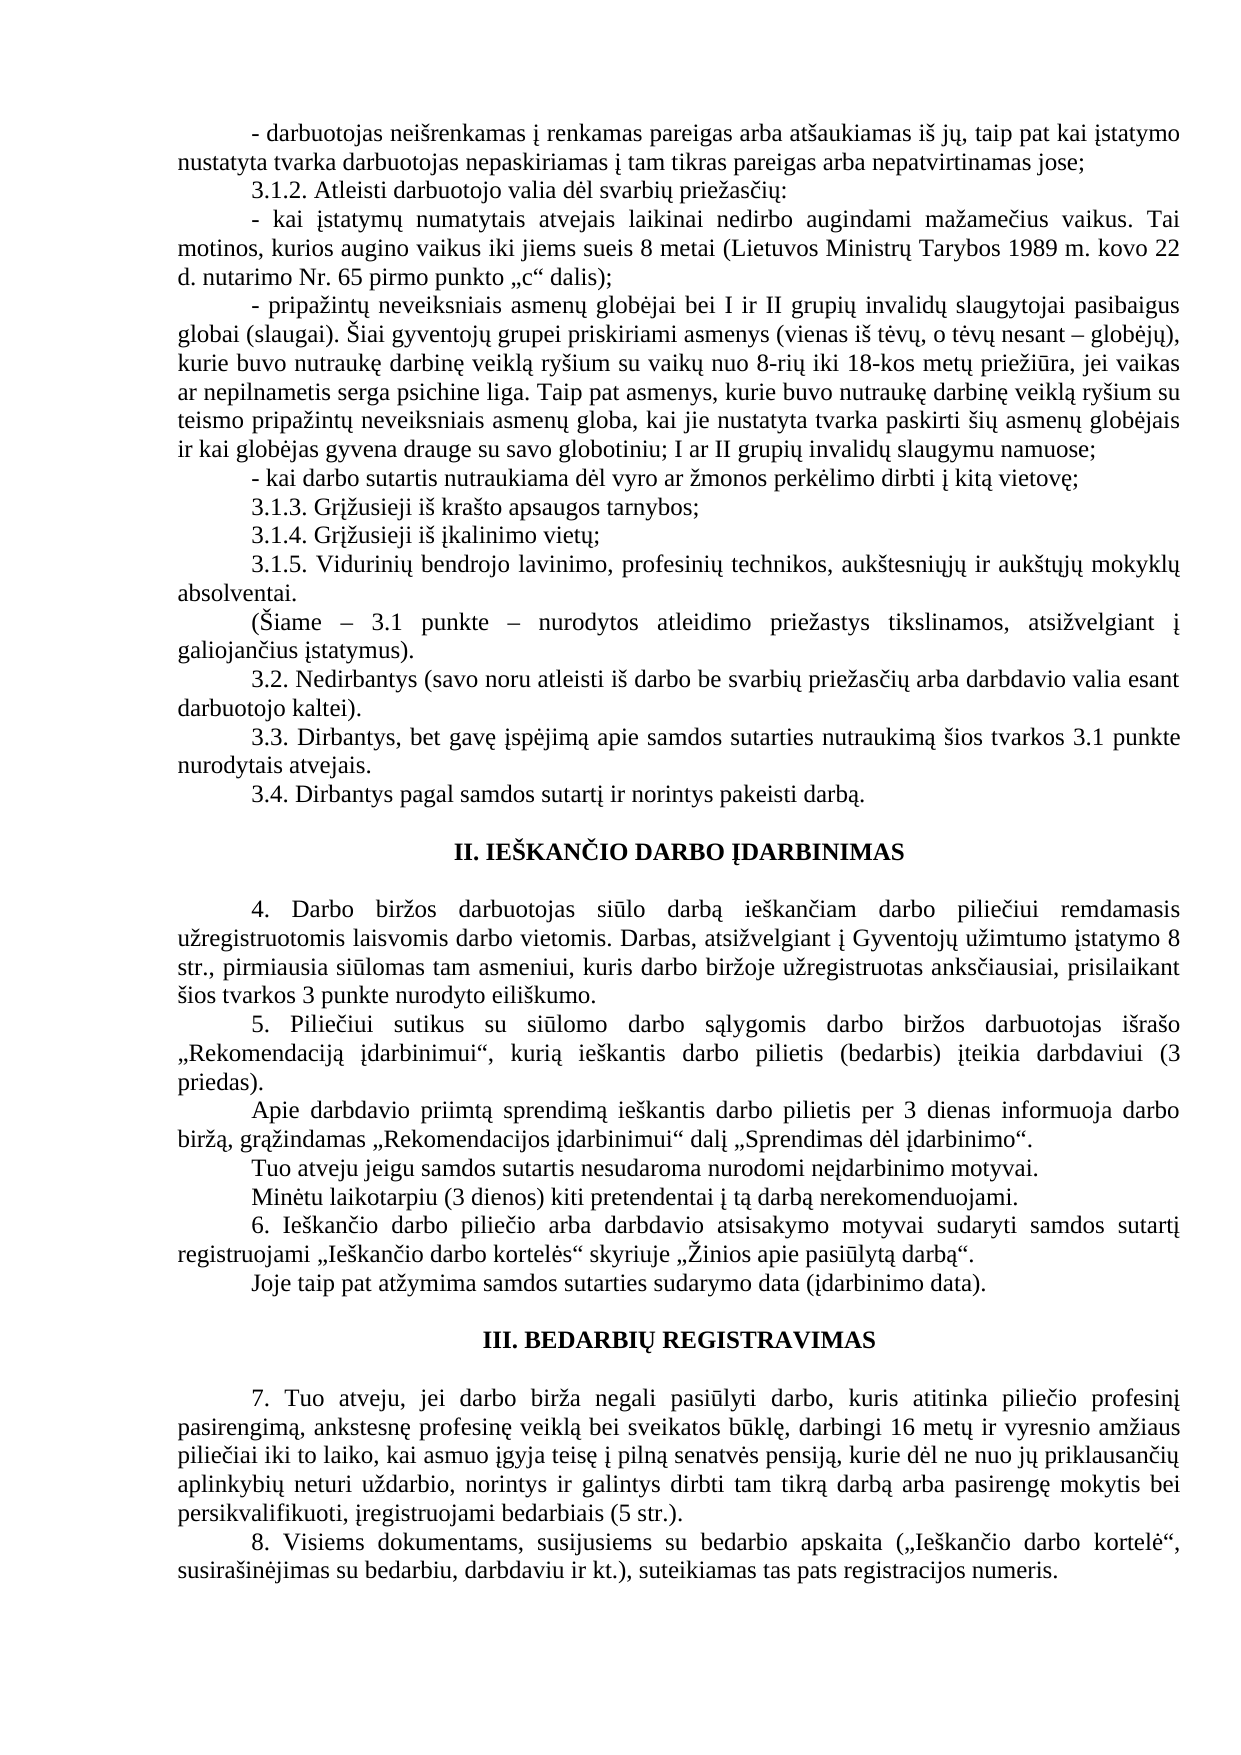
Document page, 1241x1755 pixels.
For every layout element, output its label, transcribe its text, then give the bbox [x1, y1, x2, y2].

text - darbuotojas neišrenkamas į renkamas pareigas arba atšaukiamas iš jų, taip pat kai įstatymo nustatyta tvarka darbuotojas nepaskiriamas į tam tikras pareigas arba nepatvirtinamas jose; [177, 118, 1181, 176]
text Minėtu laikotarpiu (3 dienos) kiti pretendentai į tą darbą nerekomenduojami. [177, 1182, 1181, 1211]
text 3.1.4. Grįžusieji iš įkalinimo vietų; [177, 521, 1181, 549]
text 3.4. Dirbantys pagal samdos sutartį ir norintys pakeisti darbą. [177, 779, 1181, 808]
text 3.1.3. Grįžusieji iš krašto apsaugos tarnybos; [177, 492, 1181, 521]
text 6. Ieškančio darbo piliečio arba darbdavio atsisakymo motyvai sudaryti samdos sutartį registruojami „Ieškančio darbo kortelės“ skyriuje „Žinios apie pasiūlytą darbą“. [177, 1211, 1181, 1268]
text (Šiame – 3.1 punkte – nurodytos atleidimo priežastys tikslinamos, atsižvelgiant į galiojančius įstatymus). [177, 607, 1181, 664]
text 3.3. Dirbantys, bet gavę įspėjimą apie samdos sutarties nutraukimą šios tvarkos 3.1 punkte nurodytais atvejais. [177, 722, 1181, 779]
text 3.1.5. Vidurinių bendrojo lavinimo, profesinių technikos, aukštesniųjų ir aukštųjų mokyklų absolventai. [177, 549, 1181, 607]
text II. IEŠKANČIO DARBO ĮDARBINIMAS [177, 837, 1181, 866]
text 7. Tuo atveju, jei darbo birža negali pasiūlyti darbo, kuris atitinka piliečio profesinį pasirengimą, ankstesnę profesinę veiklą bei sveikatos būklę, darbingi 16 metų ir vyresnio amžiaus piliečiai iki to laiko, kai asmuo įgyja teisę į pilną senatvės pensiją, kurie dėl ne nuo jų priklausančių aplinkybių neturi uždarbio, norintys ir galintys dirbti tam tikrą darbą arba pasirengę mokytis bei persikvalifikuoti, įregistruojami bedarbiais (5 str.). [177, 1383, 1181, 1527]
text Apie darbdavio priimtą sprendimą ieškantis darbo pilietis per 3 dienas informuoja darbo biržą, grąžindamas „Rekomendacijos įdarbinimui“ dalį „Sprendimas dėl įdarbinimo“. [177, 1096, 1181, 1153]
text 8. Visiems dokumentams, susijusiems su bedarbio apskaita („Ieškančio darbo kortelė“, susirašinėjimas su bedarbiu, darbdaviu ir kt.), suteikiamas tas pats registracijos numeris. [177, 1527, 1181, 1584]
text 3.2. Nedirbantys (savo noru atleisti iš darbo be svarbių priežasčių arba darbdavio valia esant darbuotojo kaltei). [177, 664, 1181, 722]
text 5. Piliečiui sutikus su siūlomo darbo sąlygomis darbo biržos darbuotojas išrašo „Rekomendaciją įdarbinimui“, kurią ieškantis darbo pilietis (bedarbis) įteikia darbdaviui (3 priedas). [177, 1009, 1181, 1096]
text 4. Darbo biržos darbuotojas siūlo darbą ieškančiam darbo piliečiui remdamasis užregistruotomis laisvomis darbo vietomis. Darbas, atsižvelgiant į Gyventojų užimtumo įstatymo 8 str., pirmiausia siūlomas tam asmeniui, kuris darbo biržoje užregistruotas anksčiausiai, prisilaikant šios tvarkos 3 punkte nurodyto eiliškumo. [177, 894, 1181, 1009]
text Joje taip pat atžymima samdos sutarties sudarymo data (įdarbinimo data). [177, 1268, 1181, 1297]
text - kai darbo sutartis nutraukiama dėl vyro ar žmonos perkėlimo dirbti į kitą vietovę; [177, 463, 1181, 492]
text - pripažintų neveiksniais asmenų globėjai bei I ir II grupių invalidų slaugytojai pasibaigus globai (slaugai). Šiai gyventojų grupei priskiriami asmenys (vienas iš tėvų, o tėvų nesant – globėjų), kurie buvo nutraukę darbinę veiklą ryšium su vaikų nuo 8-rių iki 18-kos metų priežiūra, jei vaikas ar nepilnametis serga psichine liga. Taip pat asmenys, kurie buvo nutraukę darbinę veiklą ryšium su teismo pripažintų neveiksniais asmenų globa, kai jie nustatyta tvarka paskirti šių asmenų globėjais ir kai globėjas gyvena drauge su savo globotiniu; I ar II grupių invalidų slaugymu namuose; [177, 291, 1181, 463]
text - kai įstatymų numatytais atvejais laikinai nedirbo augindami mažamečius vaikus. Tai motinos, kurios augino vaikus iki jiems sueis 8 metai (Lietuvos Ministrų Tarybos 1989 m. kovo 22 d. nutarimo Nr. 65 pirmo punkto „c“ dalis); [177, 204, 1181, 291]
text Tuo atveju jeigu samdos sutartis nesudaroma nurodomi neįdarbinimo motyvai. [177, 1153, 1181, 1182]
text III. BEDARBIŲ REGISTRAVIMAS [177, 1326, 1181, 1354]
text 3.1.2. Atleisti darbuotojo valia dėl svarbių priežasčių: [177, 176, 1181, 204]
